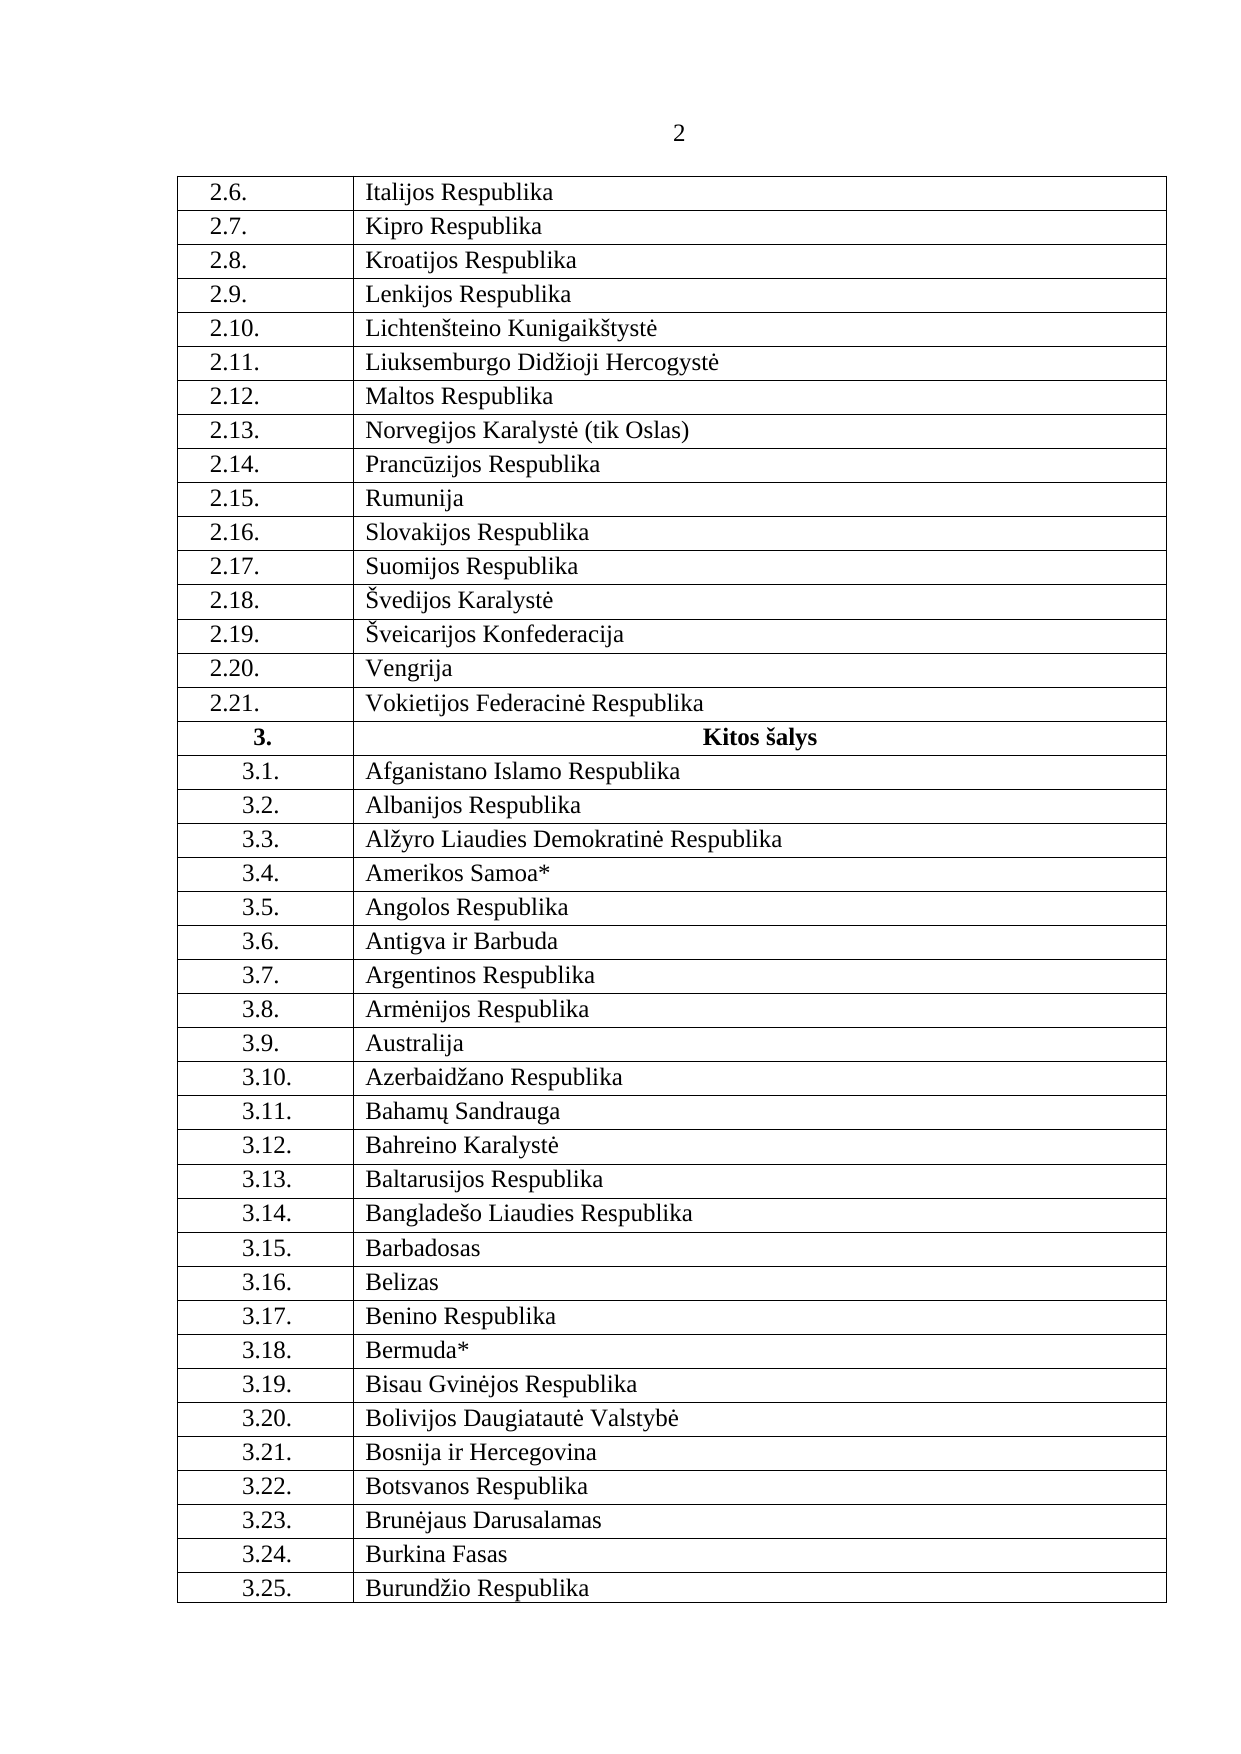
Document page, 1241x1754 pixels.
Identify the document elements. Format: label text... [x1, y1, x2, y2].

table_cell Kipro Respublika [354, 211, 1166, 244]
table_cell 2.12. [178, 381, 353, 414]
table_cell Suomijos Respublika [354, 551, 1166, 584]
table_cell Benino Respublika [354, 1301, 1166, 1334]
table_cell 2.17. [178, 551, 353, 584]
table_cell Lichtenšteino Kunigaikštystė [354, 313, 1166, 346]
table_cell Slovakijos Respublika [354, 517, 1166, 550]
table_cell Albanijos Respublika [354, 790, 1166, 823]
table_cell Azerbaidžano Respublika [354, 1062, 1166, 1095]
table_cell 2.15. [178, 483, 353, 516]
table_cell 2.10. [178, 313, 353, 346]
table_cell Maltos Respublika [354, 381, 1166, 414]
table_cell Afganistano Islamo Respublika [354, 756, 1166, 789]
table_cell 3.21. [178, 1437, 353, 1470]
table_cell Šveicarijos Konfederacija [354, 620, 1166, 652]
table_cell 3.20. [178, 1403, 353, 1436]
table_cell Bolivijos Daugiatautė Valstybė [354, 1403, 1166, 1436]
table_cell 3.3. [178, 824, 353, 857]
table_cell Norvegijos Karalystė (tik Oslas) [354, 415, 1166, 448]
table_cell Armėnijos Respublika [354, 994, 1166, 1027]
table_cell 3.11. [178, 1096, 353, 1129]
table_cell Bermuda* [354, 1335, 1166, 1368]
table_cell 3.5. [178, 892, 353, 925]
table_cell 2.20. [178, 654, 353, 687]
table_cell 3.4. [178, 858, 353, 891]
table_cell 2.18. [178, 585, 353, 618]
table_cell Baltarusijos Respublika [354, 1165, 1166, 1197]
table_cell 2.21. [178, 688, 353, 721]
table_cell 3.16. [178, 1267, 353, 1300]
table_cell Amerikos Samoa* [354, 858, 1166, 891]
table_cell 3. [178, 722, 353, 755]
table_cell Kitos šalys [354, 722, 1166, 755]
table_cell Rumunija [354, 483, 1166, 516]
table_cell 3.12. [178, 1130, 353, 1163]
table_cell Italijos Respublika [354, 177, 1166, 210]
table_cell 3.15. [178, 1233, 353, 1266]
table_cell 2.13. [178, 415, 353, 448]
table_cell 3.17. [178, 1301, 353, 1334]
table_cell 3.18. [178, 1335, 353, 1368]
table_cell 3.9. [178, 1028, 353, 1061]
table_cell Belizas [354, 1267, 1166, 1300]
table_cell 3.6. [178, 926, 353, 959]
table_cell 2.8. [178, 245, 353, 278]
table_cell 2.19. [178, 620, 353, 652]
table_cell Botsvanos Respublika [354, 1471, 1166, 1504]
table_cell 2.16. [178, 517, 353, 550]
table_cell 3.8. [178, 994, 353, 1027]
table_cell 3.14. [178, 1199, 353, 1232]
table_cell 3.1. [178, 756, 353, 789]
table_cell Vokietijos Federacinė Respublika [354, 688, 1166, 721]
table_cell Kroatijos Respublika [354, 245, 1166, 278]
table_cell 3.23. [178, 1505, 353, 1538]
table_cell 3.22. [178, 1471, 353, 1504]
table_cell 3.2. [178, 790, 353, 823]
table_cell Brunėjaus Darusalamas [354, 1505, 1166, 1538]
table_cell Burundžio Respublika [354, 1573, 1166, 1602]
table_cell Bisau Gvinėjos Respublika [354, 1369, 1166, 1402]
table_cell Švedijos Karalystė [354, 585, 1166, 618]
table_cell Angolos Respublika [354, 892, 1166, 925]
table_cell Bahamų Sandrauga [354, 1096, 1166, 1129]
table_cell 3.13. [178, 1165, 353, 1197]
table_cell 2.14. [178, 449, 353, 482]
table_cell 2.9. [178, 279, 353, 312]
table_cell Argentinos Respublika [354, 960, 1166, 993]
table_cell 3.10. [178, 1062, 353, 1095]
table_cell 2.11. [178, 347, 353, 380]
table_cell Lenkijos Respublika [354, 279, 1166, 312]
table_cell Australija [354, 1028, 1166, 1061]
table_cell Bangladešo Liaudies Respublika [354, 1199, 1166, 1232]
table_cell 3.24. [178, 1539, 353, 1572]
table_cell Bosnija ir Hercegovina [354, 1437, 1166, 1470]
table_cell 3.25. [178, 1573, 353, 1602]
table_cell Prancūzijos Respublika [354, 449, 1166, 482]
table_cell Liuksemburgo Didžioji Hercogystė [354, 347, 1166, 380]
table_cell 3.7. [178, 960, 353, 993]
table_cell 2.6. [178, 177, 353, 210]
table_cell 2.7. [178, 211, 353, 244]
table_cell Antigva ir Barbuda [354, 926, 1166, 959]
table_cell Barbadosas [354, 1233, 1166, 1266]
table_cell Alžyro Liaudies Demokratinė Respublika [354, 824, 1166, 857]
table_cell Burkina Fasas [354, 1539, 1166, 1572]
table_cell Vengrija [354, 654, 1166, 687]
table_cell 3.19. [178, 1369, 353, 1402]
table_cell Bahreino Karalystė [354, 1130, 1166, 1163]
